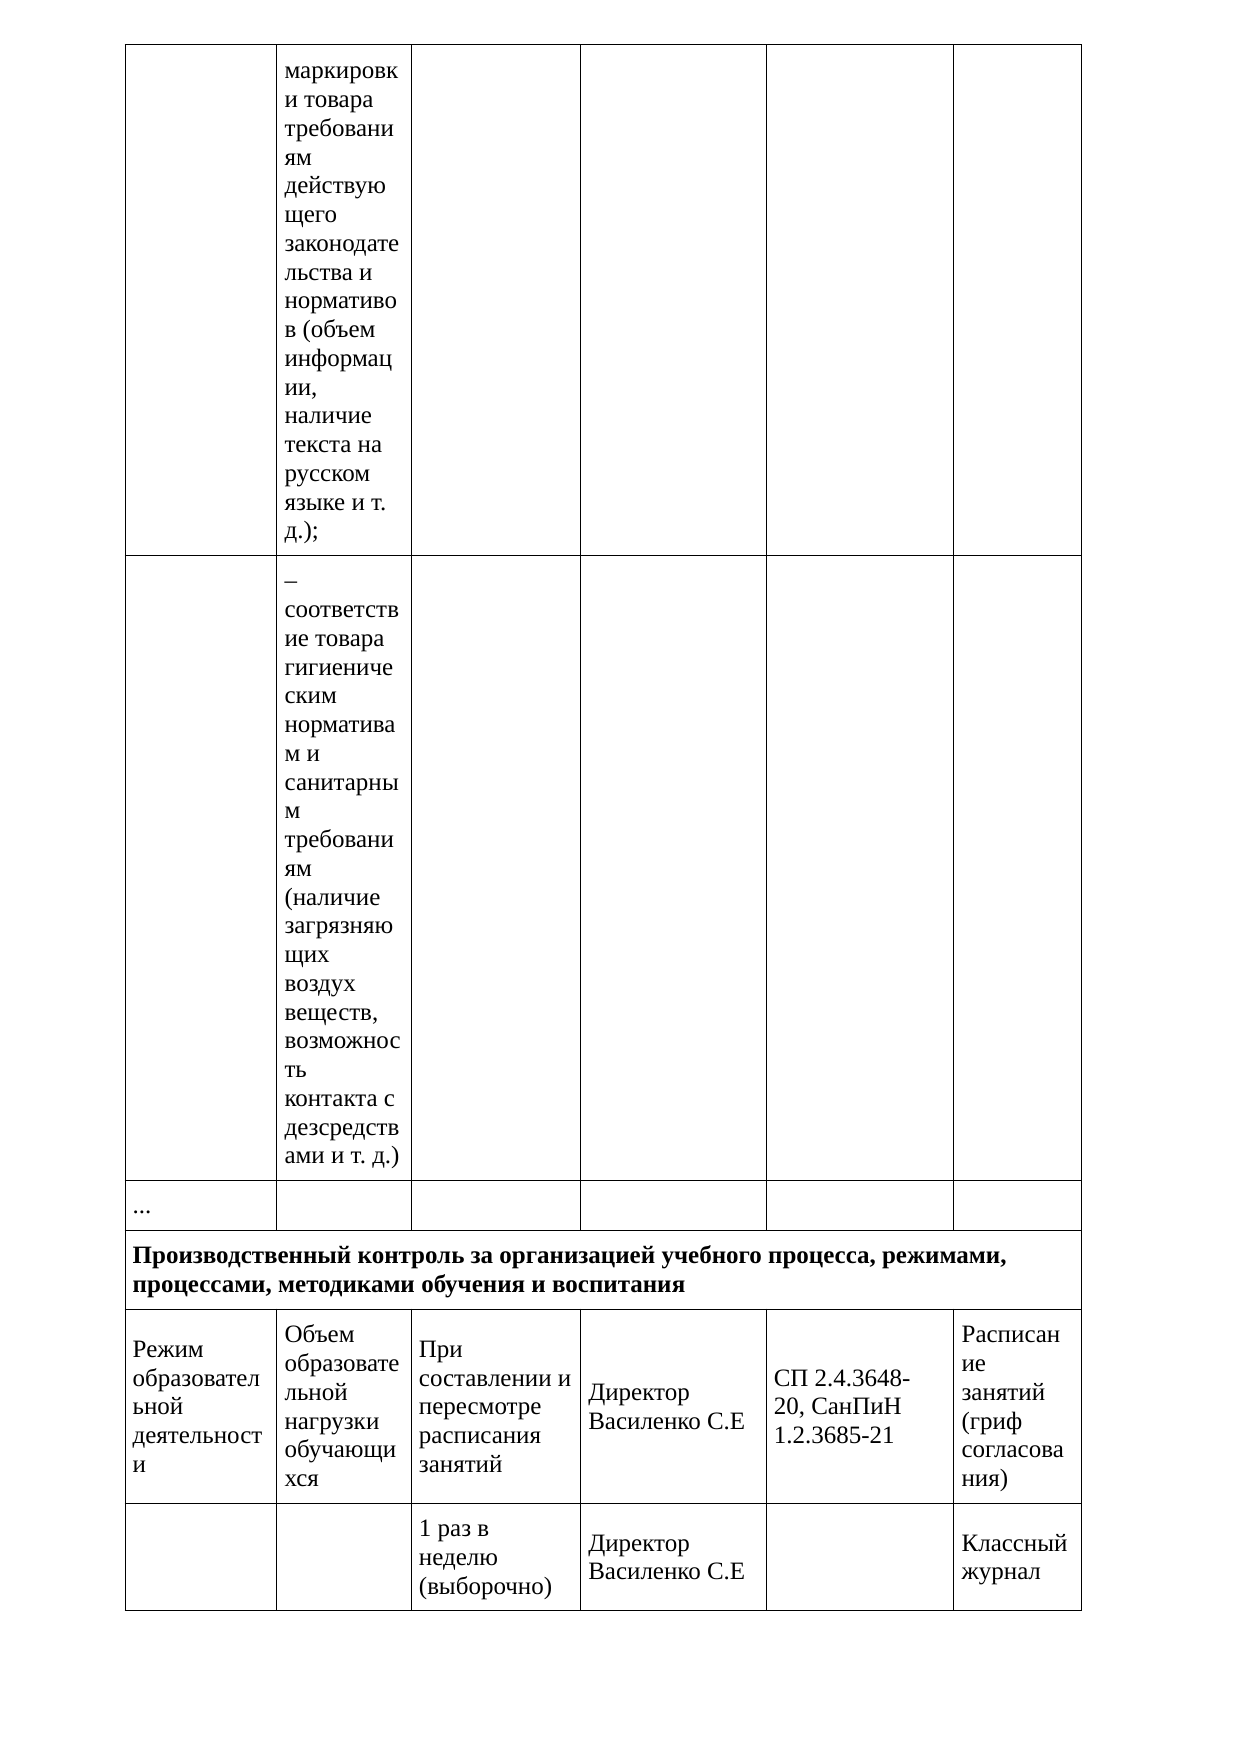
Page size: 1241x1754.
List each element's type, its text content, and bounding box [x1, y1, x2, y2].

table_cell [412, 556, 580, 1179]
table_cell [767, 1504, 953, 1610]
table_cell Директор Василенко С.Е [581, 1504, 766, 1610]
table_cell [126, 1504, 276, 1610]
table_cell [767, 556, 953, 1179]
table_cell Директор Василенко С.Е [581, 1310, 766, 1502]
table_cell Режим образовательной деятельности [126, 1310, 276, 1502]
table_cell [581, 45, 766, 554]
table_cell [581, 556, 766, 1179]
table_cell [954, 556, 1081, 1179]
table_cell [954, 45, 1081, 554]
table_cell [767, 45, 953, 554]
table_cell [126, 556, 276, 1179]
table_cell [412, 1181, 580, 1230]
table_cell [581, 1181, 766, 1230]
table_cell – соответствие товара гигиеническим нормативам и санитарным требованиям (наличие загрязняющих воздух веществ, возможность контакта с дезсредствами и т. д.) [277, 556, 411, 1179]
table_cell 1 раз в неделю (выборочно) [412, 1504, 580, 1610]
table_cell [277, 1181, 411, 1230]
table_cell Расписание занятий (гриф согласования) [954, 1310, 1081, 1502]
table_cell [126, 45, 276, 554]
table_cell маркировки товара требованиям действующего законодательства и нормативов (объем информации, наличие текста на русском языке и т. д.); [277, 45, 411, 554]
table_cell ... [126, 1181, 276, 1230]
table_cell Классный журнал [954, 1504, 1081, 1610]
table_cell [767, 1181, 953, 1230]
table_cell Производственный контроль за организацией учебного процесса, режимами, процессами, методиками обучения и воспитания [126, 1231, 1081, 1308]
table_cell [954, 1181, 1081, 1230]
table_cell При составлении и пересмотре расписания занятий [412, 1310, 580, 1502]
table_cell СП 2.4.3648-20, СанПиН 1.2.3685-21 [767, 1310, 953, 1502]
table_cell [412, 45, 580, 554]
table_cell Объем образовательной нагрузки обучающихся [277, 1310, 411, 1502]
table_cell [277, 1504, 411, 1610]
